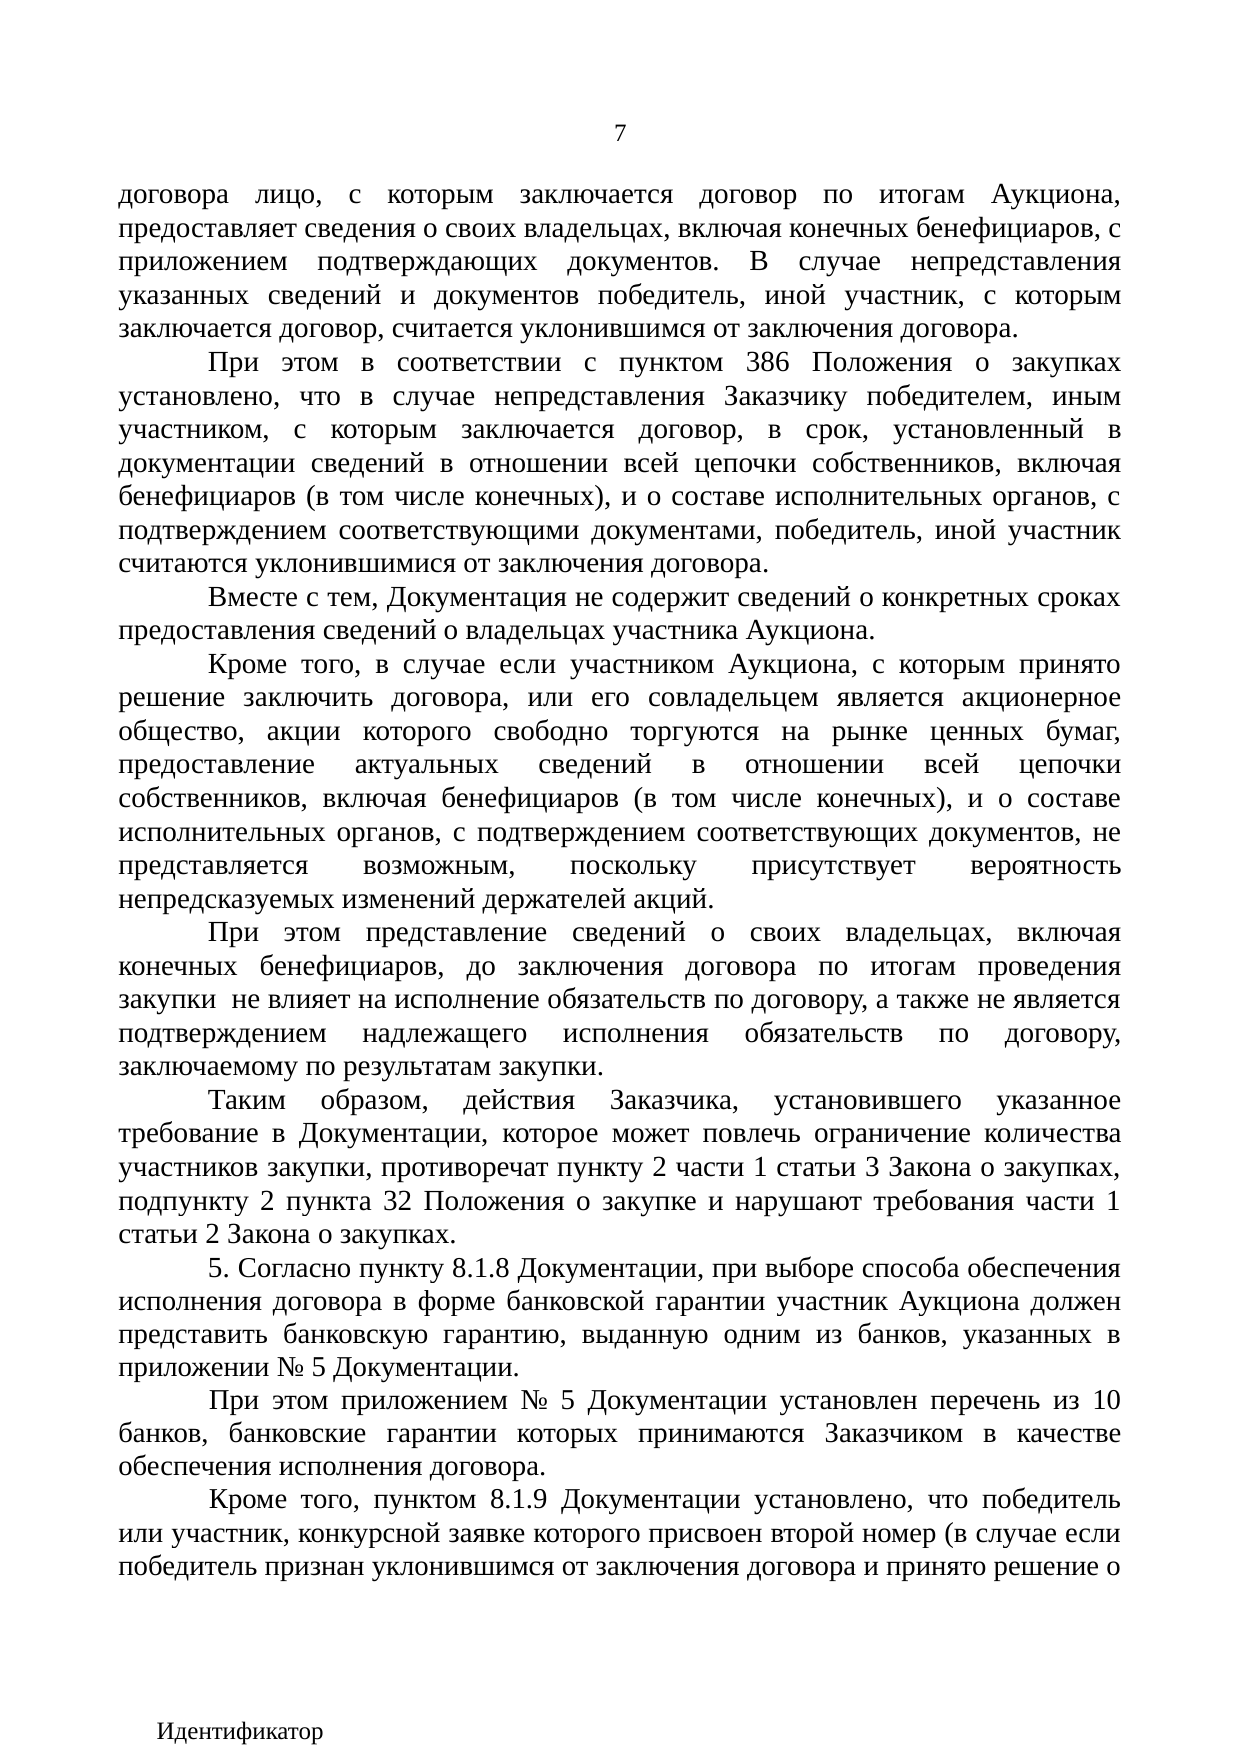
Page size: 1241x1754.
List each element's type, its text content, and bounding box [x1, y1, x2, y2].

text При этом в соответствии с пунктом 386 Положения о закупках установлено, что в случае непредставления Заказчику победителем, иным участником, с которым заключается договор, в срок, установленный в документации сведений в отношении всей цепочки собственников, включая бенефициаров (в том числе конечных), и о составе исполнительных органов, с подтверждением соответствующими документами, победитель, иной участник считаются уклонившимися от заключения договора. [118, 344, 1122, 579]
text Кроме того, в случае если участником Аукциона, с которым принято решение заключить договора, или его совладельцем является акционерное общество, акции которого свободно торгуются на рынке ценных бумаг, предоставление актуальных сведений в отношении всей цепочки собственников, включая бенефициаров (в том числе конечных), и о составе исполнительных органов, с подтверждением соответствующих документов, не представляется возможным, поскольку присутствует вероятность непредсказуемых изменений держателей акций. [118, 646, 1122, 914]
text При этом представление сведений о своих владельцах, включая конечных бенефициаров, до заключения договора по итогам проведения закупки не влияет на исполнение обязательств по договору, а также не является подтверждением надлежащего исполнения обязательств по договору, заключаемому по результатам закупки. [118, 914, 1122, 1082]
text Вместе с тем, Документация не содержит сведений о конкретных сроках предоставления сведений о владельцах участника Аукциона. [118, 579, 1122, 646]
text договора лицо, с которым заключается договор по итогам Аукциона, предоставляет сведения о своих владельцах, включая конечных бенефициаров, с приложением подтверждающих документов. В случае непредставления указанных сведений и документов победитель, иной участник, с которым заключается договор, считается уклонившимся от заключения договора. [118, 176, 1122, 344]
text Кроме того, пунктом 8.1.9 Документации установлено, что победитель или участник, конкурсной заявке которого присвоен второй номер (в случае если победитель признан уклонившимся от заключения договора и принято решение о [118, 1482, 1122, 1581]
text При этом приложением № 5 Документации установлен перечень из 10 банков, банковские гарантии которых принимаются Заказчиком в качестве обеспечения исполнения договора. [118, 1383, 1122, 1482]
text 5. Согласно пункту 8.1.8 Документации, при выборе способа обеспечения исполнения договора в форме банковской гарантии участник Аукциона должен представить банковскую гарантию, выданную одним из банков, указанных в приложении № 5 Документации. [118, 1250, 1122, 1383]
text Таким образом, действия Заказчика, установившего указанное требование в Документации, которое может повлечь ограничение количества участников закупки, противоречат пункту 2 части 1 статьи 3 Закона о закупках, подпункту 2 пункта 32 Положения о закупке и нарушают требования части 1 статьи 2 Закона о закупках. [118, 1082, 1122, 1250]
